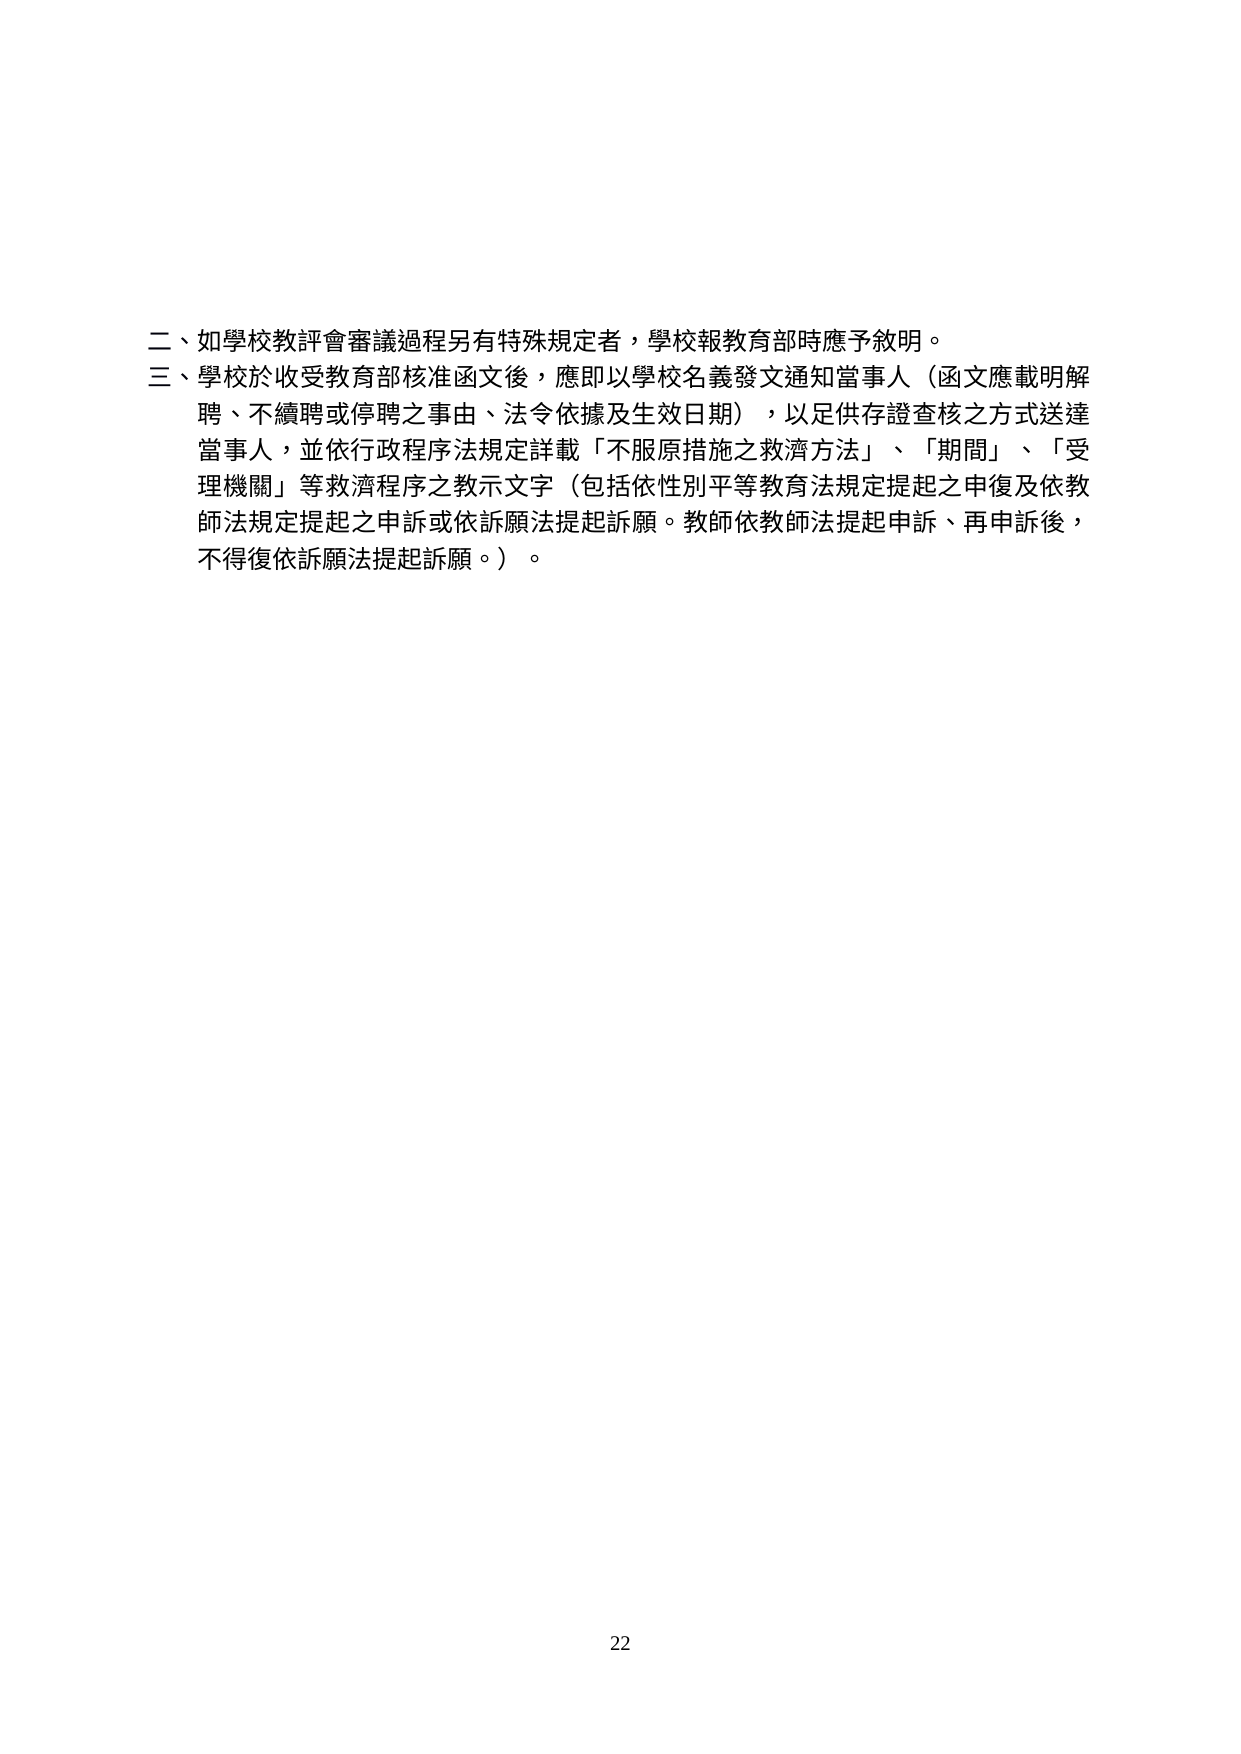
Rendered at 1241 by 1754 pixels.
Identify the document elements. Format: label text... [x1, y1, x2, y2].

list 學校於收受教育部核准函文後，應即以學校名義發文通知當事人（函文應載明解聘、不續聘或停聘之事由、法令依據及生效日期），以足供存證查核之方式送達當事人，並依行政程序法規定詳載「不服原措施之救濟方法」、「期間」、「受理機關」等救濟程序之教示文字（包括依性別平等教育法規定提起之申復及依教師法規定提起之申訴或依訴願法提起訴願。教師依教師法提起申訴、再申訴後，不得復依訴願法提起訴願。）。 [148, 358, 1092, 575]
list 如學校教評會審議過程另有特殊規定者，學校報教育部時應予敘明。 [148, 322, 1092, 358]
